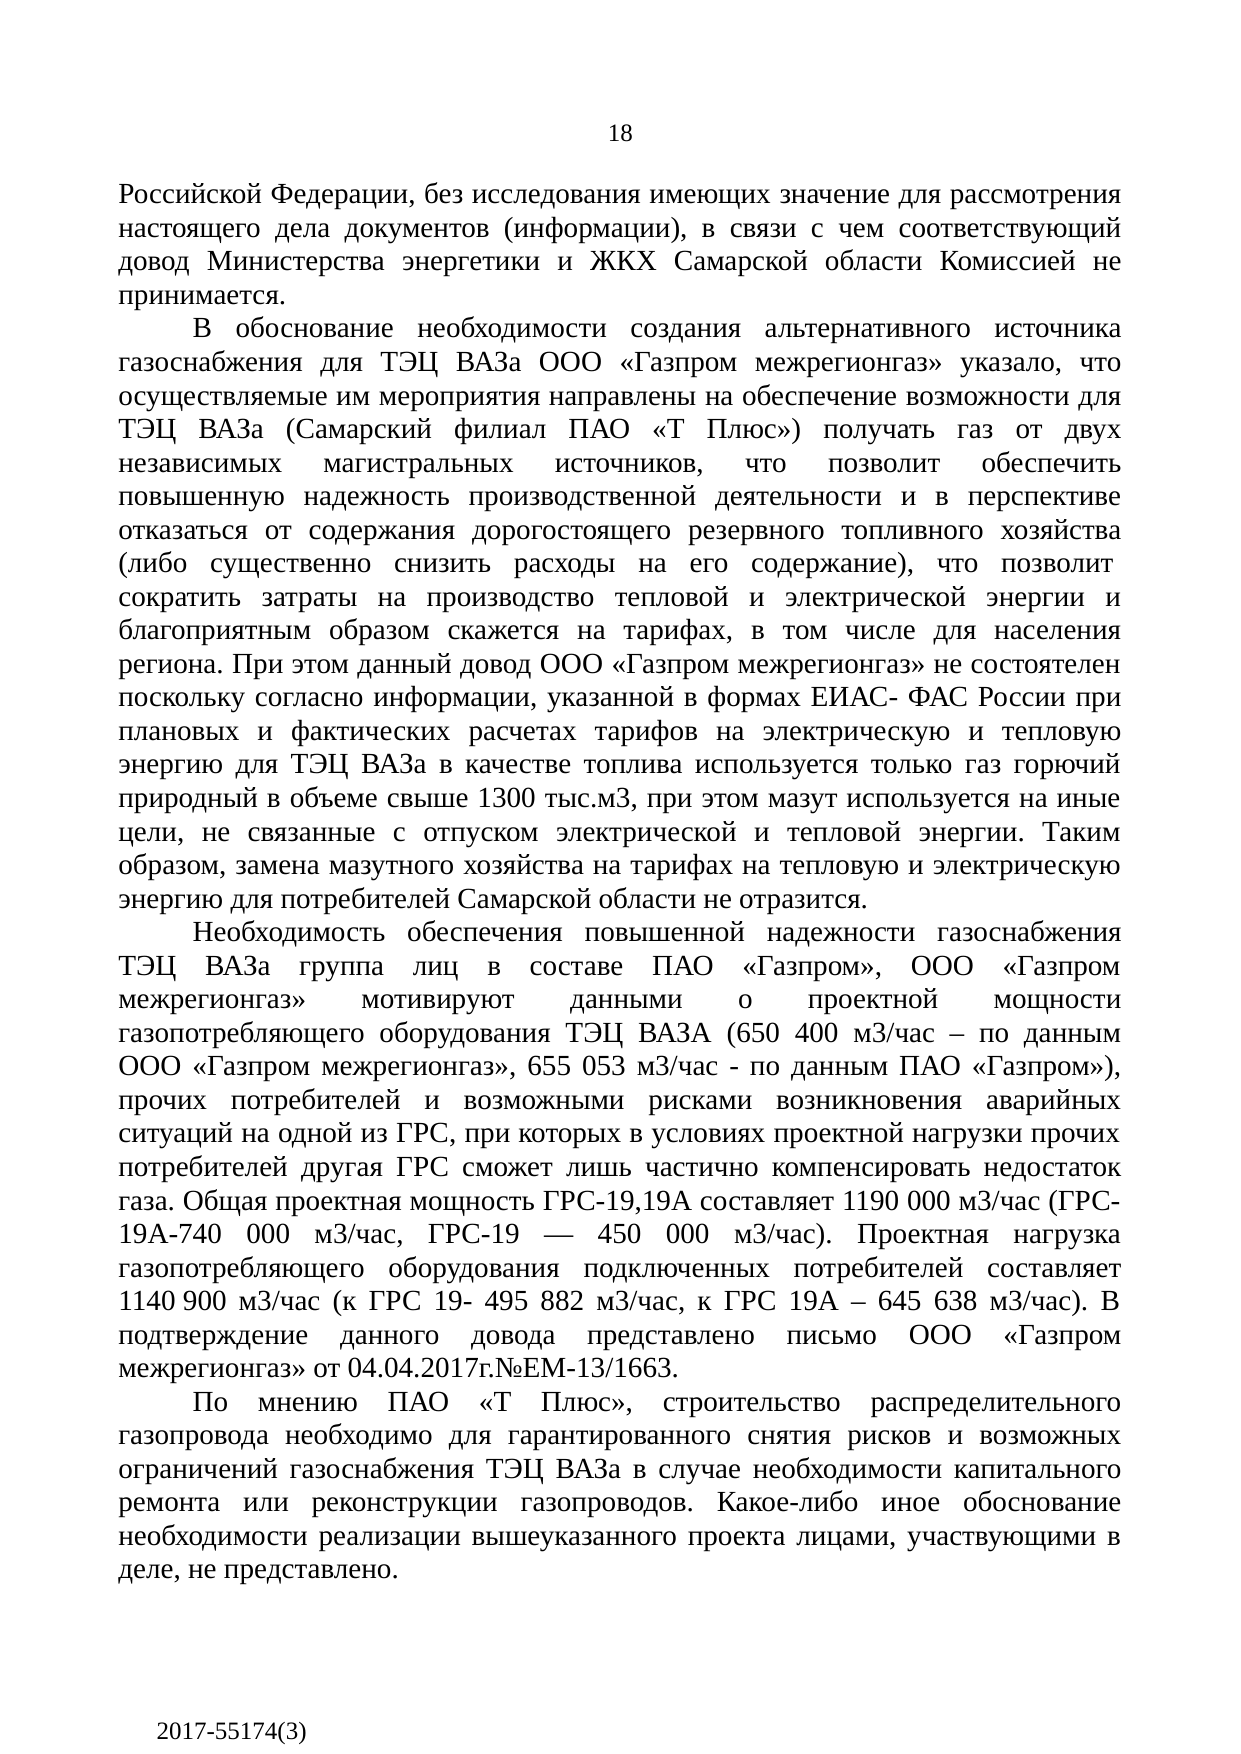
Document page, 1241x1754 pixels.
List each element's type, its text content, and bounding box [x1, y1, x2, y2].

text Российской Федерации, без исследования имеющих значение для рассмотрения настоящего дела документов (информации), в связи с чем соответствующий довод Министерства энергетики и ЖКХ Самарской области Комиссией не принимается. [118, 176, 1122, 311]
text Необходимость обеспечения повышенной надежности газоснабжения ТЭЦ ВАЗа группа лиц в составе ПАО «Газпром», ООО «Газпром межрегионгаз» мотивируют данными о проектной мощности газопотребляющего оборудования ТЭЦ ВАЗА (650 400 м3/час – по данным ООО «Газпром межрегионгаз», 655 053 м3/час - по данным ПАО «Газпром»), прочих потребителей и возможными рисками возникновения аварийных ситуаций на одной из ГРС, при которых в условиях проектной нагрузки прочих потребителей другая ГРС сможет лишь частично компенсировать недостаток газа. Общая проектная мощность ГРС-19,19А составляет 1190 000 м3/час (ГРС-19А-740 000 м3/час, ГРС-19 — 450 000 м3/час). Проектная нагрузка газопотребляющего оборудования подключенных потребителей составляет 1140 900 м3/час (к ГРС 19- 495 882 м3/час, к ГРС 19А – 645 638 м3/час). В подтверждение данного довода представлено письмо ООО «Газпром межрегионгаз» от 04.04.2017г.№ЕМ-13/1663. [118, 914, 1122, 1384]
text В обоснование необходимости создания альтернативного источника газоснабжения для ТЭЦ ВАЗа ООО «Газпром межрегионгаз» указало, что осуществляемые им мероприятия направлены на обеспечение возможности для ТЭЦ ВАЗа (Самарский филиал ПАО «Т Плюс») получать газ от двух независимых магистральных источников, что позволит обеспечить повышенную надежность производственной деятельности и в перспективе отказаться от содержания дорогостоящего резервного топливного хозяйства (либо существенно снизить расходы на его содержание), что позволит сократить затраты на производство тепловой и электрической энергии и благоприятным образом скажется на тарифах, в том числе для населения региона. При этом данный довод ООО «Газпром межрегионгаз» не состоятелен поскольку согласно информации, указанной в формах ЕИАС- ФАС России при плановых и фактических расчетах тарифов на электрическую и тепловую энергию для ТЭЦ ВАЗа в качестве топлива используется только газ горючий природный в объеме свыше 1300 тыс.м3, при этом мазут используется на иные цели, не связанные с отпуском электрической и тепловой энергии. Таким образом, замена мазутного хозяйства на тарифах на тепловую и электрическую энергию для потребителей Самарской области не отразится. [118, 311, 1122, 914]
text По мнению ПАО «Т Плюс», строительство распределительного газопровода необходимо для гарантированного снятия рисков и возможных ограничений газоснабжения ТЭЦ ВАЗа в случае необходимости капитального ремонта или реконструкции газопроводов. Какое-либо иное обоснование необходимости реализации вышеуказанного проекта лицами, участвующими в деле, не представлено. [118, 1384, 1122, 1585]
